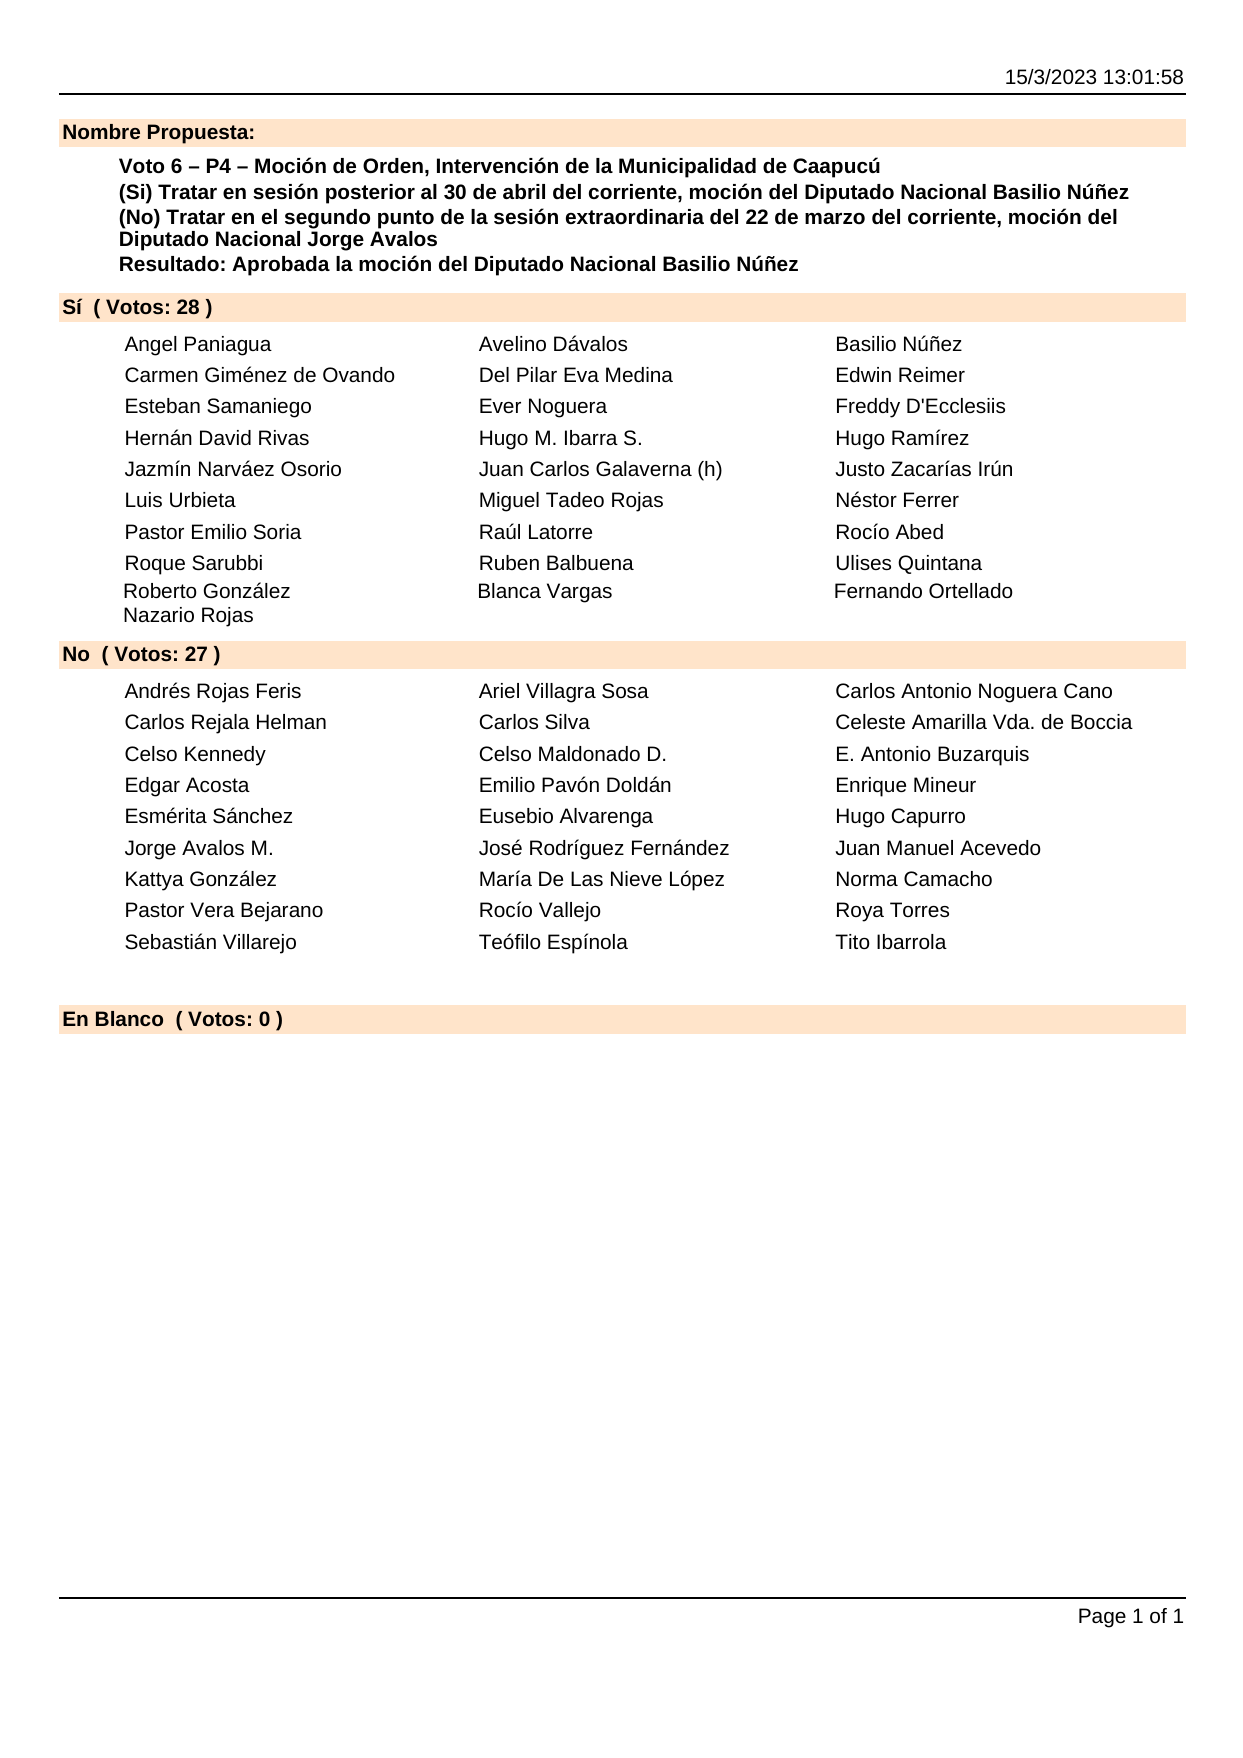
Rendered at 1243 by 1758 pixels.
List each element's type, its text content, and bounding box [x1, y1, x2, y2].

table_cell [816, 1159, 832, 1188]
table_cell [816, 330, 832, 359]
table_cell [59, 1034, 1186, 1057]
table_cell [461, 456, 475, 484]
table_cell Tito Ibarrola [832, 929, 1172, 957]
table_cell [1172, 678, 1186, 706]
table_cell [832, 1191, 1172, 1219]
table_cell E. Antonio Buzarquis [832, 740, 1172, 769]
table_cell [461, 988, 475, 1005]
table_cell Celso Kennedy [121, 740, 461, 769]
table_cell [59, 362, 121, 390]
table_cell Ariel Villagra Sosa [475, 678, 816, 706]
table_cell [816, 866, 832, 894]
table_cell Edgar Acosta [121, 772, 461, 800]
table_cell [832, 1128, 1172, 1157]
table_cell [816, 988, 832, 1005]
table_cell [59, 1159, 121, 1188]
table_cell [816, 834, 832, 863]
table_cell [121, 960, 461, 988]
table_cell [816, 425, 832, 453]
table_cell [832, 1159, 1172, 1188]
table_cell [816, 897, 832, 926]
table_cell [1172, 425, 1186, 453]
table_cell Rocío Abed [832, 519, 1172, 547]
table_cell [832, 988, 1172, 1005]
table_cell [59, 393, 121, 422]
table_cell [1172, 803, 1186, 832]
table_cell [816, 393, 832, 422]
table_cell Raúl Latorre [475, 519, 816, 547]
table_cell [475, 1159, 816, 1188]
table_cell [816, 550, 832, 578]
table_cell [832, 960, 1172, 988]
table_cell [461, 772, 475, 800]
table_cell [59, 276, 116, 293]
table_cell [1172, 1222, 1186, 1251]
table_cell [461, 897, 475, 926]
table_cell [59, 740, 121, 769]
table_cell Rocío Vallejo [475, 897, 816, 926]
table_cell [59, 519, 121, 547]
table_cell Carlos Rejala Helman [121, 709, 461, 737]
table_cell [1172, 487, 1186, 516]
table_cell [475, 1065, 816, 1094]
table_cell [475, 1251, 816, 1597]
table_cell [461, 550, 475, 578]
table_cell [1172, 362, 1186, 390]
table_header Voto 6 – P4 – Moción de Orden, Intervención de la Municipalidad de Caapucú (Si) Tratar en sesión posterior al 30 de abril del corriente, moción del Diputado Nacional Basilio Núñez (No) Tratar en el segundo punto de la sesión extraordinaria del 22 de marzo del corriente, moción del Diputado Nacional Jorge Avalos Resultado: Aprobada la moción del Diputado Nacional Basilio Núñez [116, 153, 1182, 276]
table_cell [475, 1128, 816, 1157]
table_cell [832, 1065, 1172, 1094]
table_cell [121, 1222, 461, 1251]
table_cell [121, 1065, 461, 1094]
table_cell Esmérita Sánchez [121, 803, 461, 832]
table_cell [816, 579, 832, 641]
table_cell Ever Noguera [475, 393, 816, 422]
table_cell [475, 1191, 816, 1219]
table_cell Fernando Ortellado [832, 579, 1172, 641]
table_cell [59, 1222, 121, 1251]
table_cell [461, 740, 475, 769]
table_cell Hugo Capurro [832, 803, 1172, 832]
table_cell [475, 960, 816, 988]
table_cell [1172, 929, 1186, 957]
table_cell [1172, 393, 1186, 422]
table_header [1182, 153, 1187, 276]
table_cell Eusebio Alvarenga [475, 803, 816, 832]
table_cell [832, 1222, 1172, 1251]
table_cell Ruben Balbuena [475, 550, 816, 578]
table_cell [832, 1097, 1172, 1125]
table_cell Jazmín Narváez Osorio [121, 456, 461, 484]
table_cell [461, 1159, 475, 1188]
table_cell [1172, 866, 1186, 894]
table_cell [59, 1191, 121, 1219]
table_cell [475, 1222, 816, 1251]
table_cell [59, 709, 121, 737]
table_cell [1172, 519, 1186, 547]
table_cell [1172, 772, 1186, 800]
table_cell [816, 1191, 832, 1219]
table_cell [121, 1251, 461, 1597]
table_cell [461, 960, 475, 988]
table_cell [816, 1128, 832, 1157]
table_cell Andrés Rojas Feris [121, 678, 461, 706]
table_cell [1182, 276, 1187, 293]
table_cell [59, 772, 121, 800]
table_cell [59, 98, 1186, 119]
table_cell Kattya González [121, 866, 461, 894]
table_cell [59, 1057, 1186, 1065]
table_cell [121, 1128, 461, 1157]
table_cell [461, 362, 475, 390]
table_cell [816, 1097, 832, 1125]
table_cell Miguel Tadeo Rojas [475, 487, 816, 516]
table_cell [461, 929, 475, 957]
table_cell [59, 1128, 121, 1157]
table_cell [1172, 960, 1186, 988]
table_cell [1172, 988, 1186, 1005]
table_cell [121, 1191, 461, 1219]
table_cell Angel Paniagua [121, 330, 461, 359]
table_cell [116, 276, 1182, 293]
table_cell Celeste Amarilla Vda. de Boccia [832, 709, 1172, 737]
table_cell [59, 803, 121, 832]
table_cell Juan Carlos Galaverna (h) [475, 456, 816, 484]
table_cell [59, 866, 121, 894]
table_cell [461, 1222, 475, 1251]
table_cell [461, 519, 475, 547]
table_cell [121, 1159, 461, 1188]
table_cell Esteban Samaniego [121, 393, 461, 422]
table_header 15/3/2023 13:01:58 [651, 59, 1186, 93]
table_cell [816, 1222, 832, 1251]
table_cell [1172, 834, 1186, 863]
table_cell [816, 519, 832, 547]
table_cell Basilio Núñez [832, 330, 1172, 359]
table_cell [1172, 1065, 1186, 1094]
table_cell José Rodríguez Fernández [475, 834, 816, 863]
table_cell [59, 678, 121, 706]
table_header Sí ( Votos: 28 ) [59, 293, 1186, 322]
table_cell Ulises Quintana [832, 550, 1172, 578]
table_header [59, 59, 651, 93]
table_cell Emilio Pavón Doldán [475, 772, 816, 800]
table_cell [461, 709, 475, 737]
table_cell [59, 960, 121, 988]
table_cell [1172, 897, 1186, 926]
table_cell María De Las Nieve López [475, 866, 816, 894]
table_cell [461, 866, 475, 894]
table_cell [59, 330, 121, 359]
table_cell [816, 362, 832, 390]
table_cell [59, 1065, 121, 1094]
table_cell Celso Maldonado D. [475, 740, 816, 769]
table_cell [816, 772, 832, 800]
table_cell [1172, 330, 1186, 359]
table_cell [816, 1065, 832, 1094]
table_cell En Blanco ( Votos: 0 ) [59, 1005, 1186, 1034]
table_cell [1172, 550, 1186, 578]
table_cell Del Pilar Eva Medina [475, 362, 816, 390]
table_cell [59, 897, 121, 926]
table_cell [816, 960, 832, 988]
table_cell Luis Urbieta [121, 487, 461, 516]
table_cell Enrique Mineur [832, 772, 1172, 800]
table_cell [59, 550, 121, 578]
table_cell Edwin Reimer [832, 362, 1172, 390]
table_cell [1172, 740, 1186, 769]
table_cell [1172, 1251, 1186, 1597]
table_cell Hugo Ramírez [832, 425, 1172, 453]
table_cell No ( Votos: 27 ) [59, 641, 1186, 669]
table_cell [832, 1251, 1172, 1597]
table_cell Avelino Dávalos [475, 330, 816, 359]
table_cell [461, 1097, 475, 1125]
table_cell [461, 330, 475, 359]
table_cell [816, 678, 832, 706]
table_cell Nombre Propuesta: [59, 119, 1186, 147]
table_cell [59, 669, 1186, 678]
table_cell Blanca Vargas [475, 579, 816, 641]
table_cell Page 1 of 1 [828, 1603, 1186, 1637]
table_cell [59, 456, 121, 484]
table_cell [461, 1191, 475, 1219]
table_cell [121, 988, 461, 1005]
table_cell [461, 487, 475, 516]
table_cell Roya Torres [832, 897, 1172, 926]
table_cell [1172, 1159, 1186, 1188]
table_cell [816, 487, 832, 516]
table_cell Justo Zacarías Irún [832, 456, 1172, 484]
table_cell [59, 425, 121, 453]
table_cell Roque Sarubbi [121, 550, 461, 578]
table_cell Roberto González Nazario Rojas [121, 579, 461, 641]
table_cell [816, 803, 832, 832]
table_cell [816, 929, 832, 957]
table_cell Pastor Emilio Soria [121, 519, 461, 547]
table_cell [59, 322, 1186, 330]
table_cell [59, 1603, 827, 1637]
table_cell [1172, 1128, 1186, 1157]
table_cell [475, 1097, 816, 1125]
table_cell [121, 1097, 461, 1125]
table_cell [59, 834, 121, 863]
table_cell [461, 425, 475, 453]
table_cell [59, 579, 121, 641]
table_cell Pastor Vera Bejarano [121, 897, 461, 926]
table_cell [59, 1097, 121, 1125]
table_cell [59, 148, 1186, 153]
table_cell [816, 709, 832, 737]
table_cell [1172, 1097, 1186, 1125]
table_cell [59, 1599, 1186, 1603]
table_cell [461, 1251, 475, 1597]
table_cell Carlos Antonio Noguera Cano [832, 678, 1172, 706]
table_cell [461, 678, 475, 706]
table_cell [59, 988, 121, 1005]
table_cell [461, 393, 475, 422]
table_cell [59, 1251, 121, 1597]
table_cell Freddy D'Ecclesiis [832, 393, 1172, 422]
table_cell Sebastián Villarejo [121, 929, 461, 957]
table_cell [461, 834, 475, 863]
table_cell [816, 456, 832, 484]
table_cell [816, 1251, 832, 1597]
table_cell [461, 803, 475, 832]
table_cell [59, 487, 121, 516]
table_cell Hugo M. Ibarra S. [475, 425, 816, 453]
table_cell [1172, 579, 1186, 641]
table_cell Carlos Silva [475, 709, 816, 737]
table_cell [461, 579, 475, 641]
table_cell Norma Camacho [832, 866, 1172, 894]
table_cell [475, 988, 816, 1005]
table_cell Juan Manuel Acevedo [832, 834, 1172, 863]
table_cell [1172, 1191, 1186, 1219]
table_cell Carmen Giménez de Ovando [121, 362, 461, 390]
table_cell [461, 1065, 475, 1094]
table_cell [816, 740, 832, 769]
table_cell Néstor Ferrer [832, 487, 1172, 516]
table_cell [1172, 709, 1186, 737]
table_cell Teófilo Espínola [475, 929, 816, 957]
table_cell Hernán David Rivas [121, 425, 461, 453]
table_cell [1172, 456, 1186, 484]
table_cell [59, 929, 121, 957]
table_cell [461, 1128, 475, 1157]
table_cell Jorge Avalos M. [121, 834, 461, 863]
table_header [59, 153, 116, 276]
